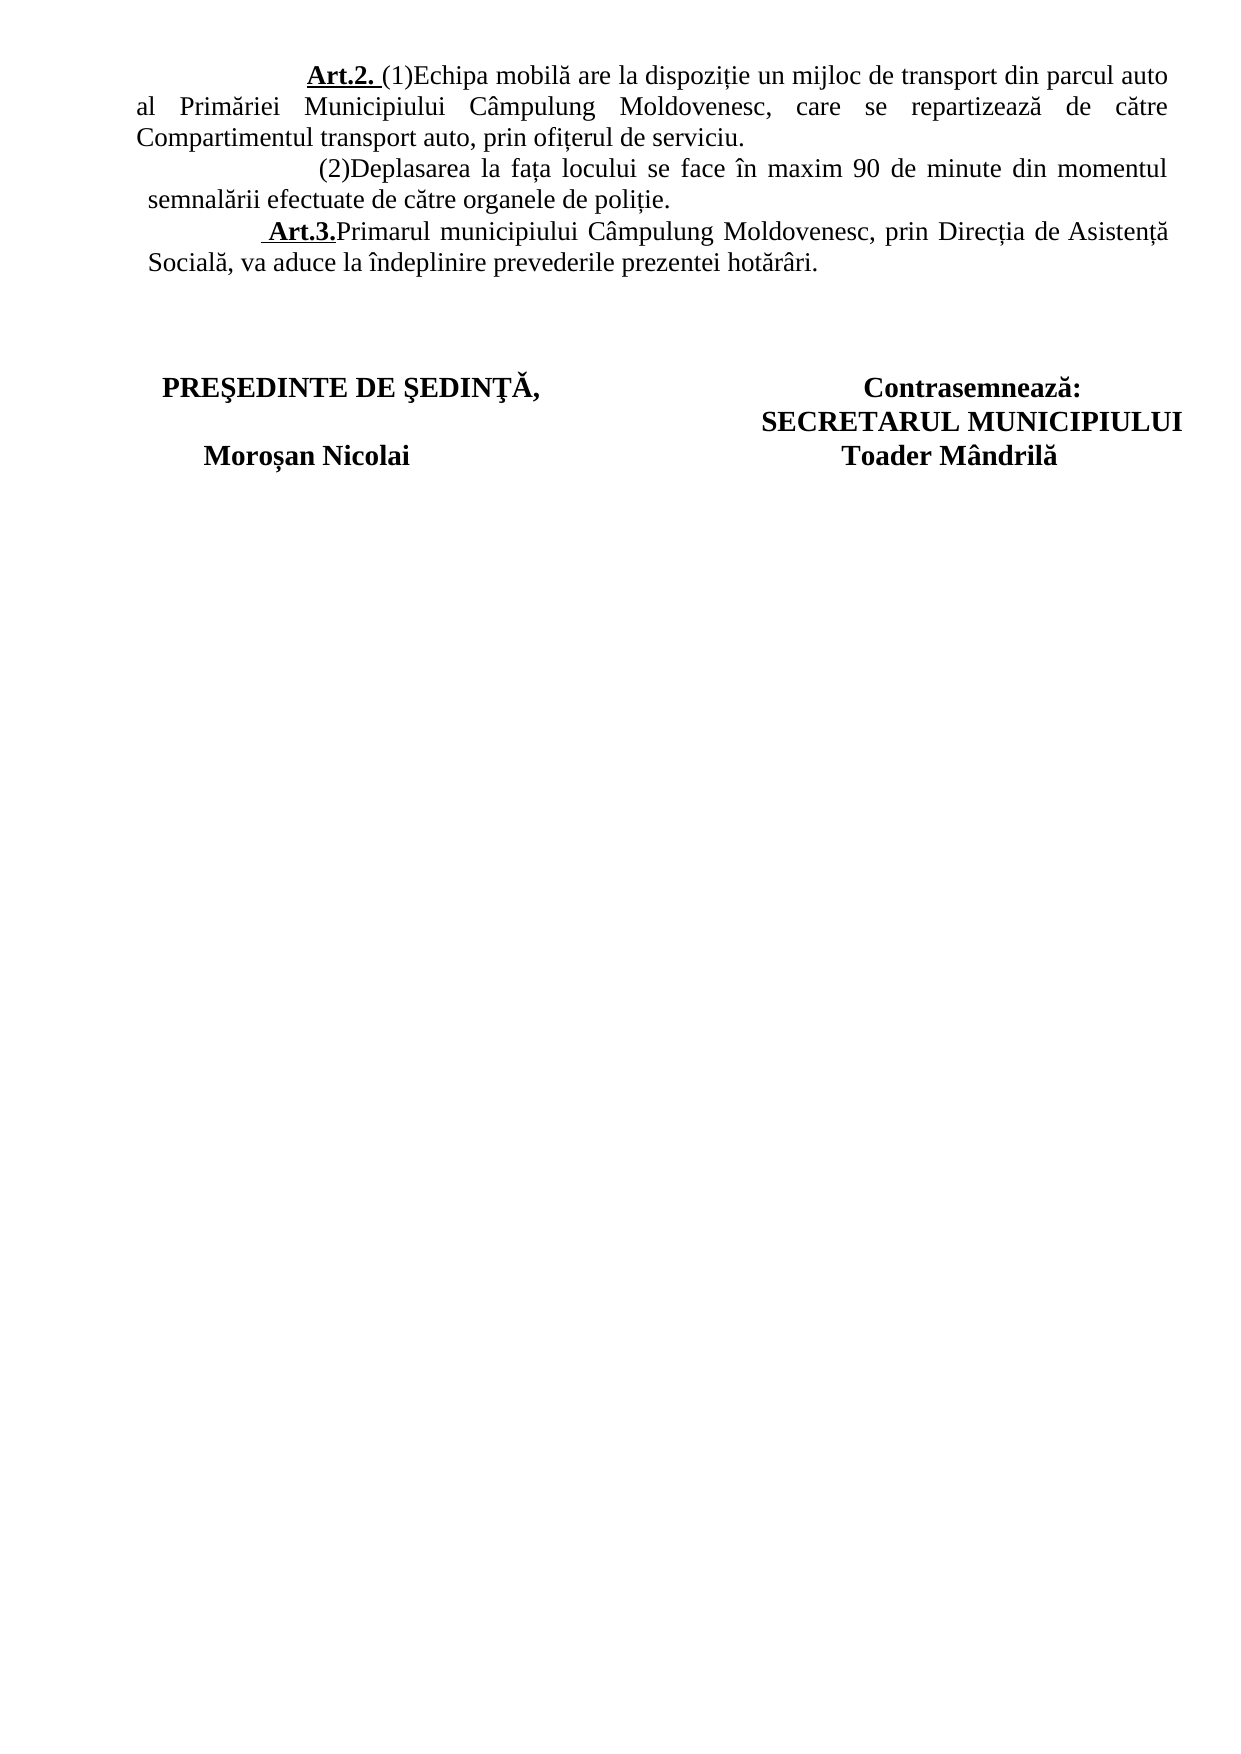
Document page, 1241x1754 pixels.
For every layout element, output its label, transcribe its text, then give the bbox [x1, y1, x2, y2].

table_header Contrasemnează: SECRETARUL MUNICIPIULUI Toader Mândrilă [713, 371, 1222, 471]
table_header [543, 371, 713, 471]
table_header PREŞEDINTE DE ŞEDINŢǍ, Moroșan Nicolai [70, 371, 543, 471]
text (2)Deplasarea la fața locului se face în maxim 90 de minute din momentul semnalării efectuate de către organele de poliție. [148, 152, 1169, 215]
text Art.3.Primarul municipiului Câmpulung Moldovenesc, prin Direcția de Asistență Socială, va aduce la îndeplinire prevederile prezentei hotărâri. [148, 215, 1169, 277]
text Art.2. (1)Echipa mobilă are la dispoziție un mijloc de transport din parcul auto al Primăriei Municipiului Câmpulung Moldovenesc, care se repartizează de către Compartimentul transport auto, prin ofițerul de serviciu. [136, 59, 1169, 152]
